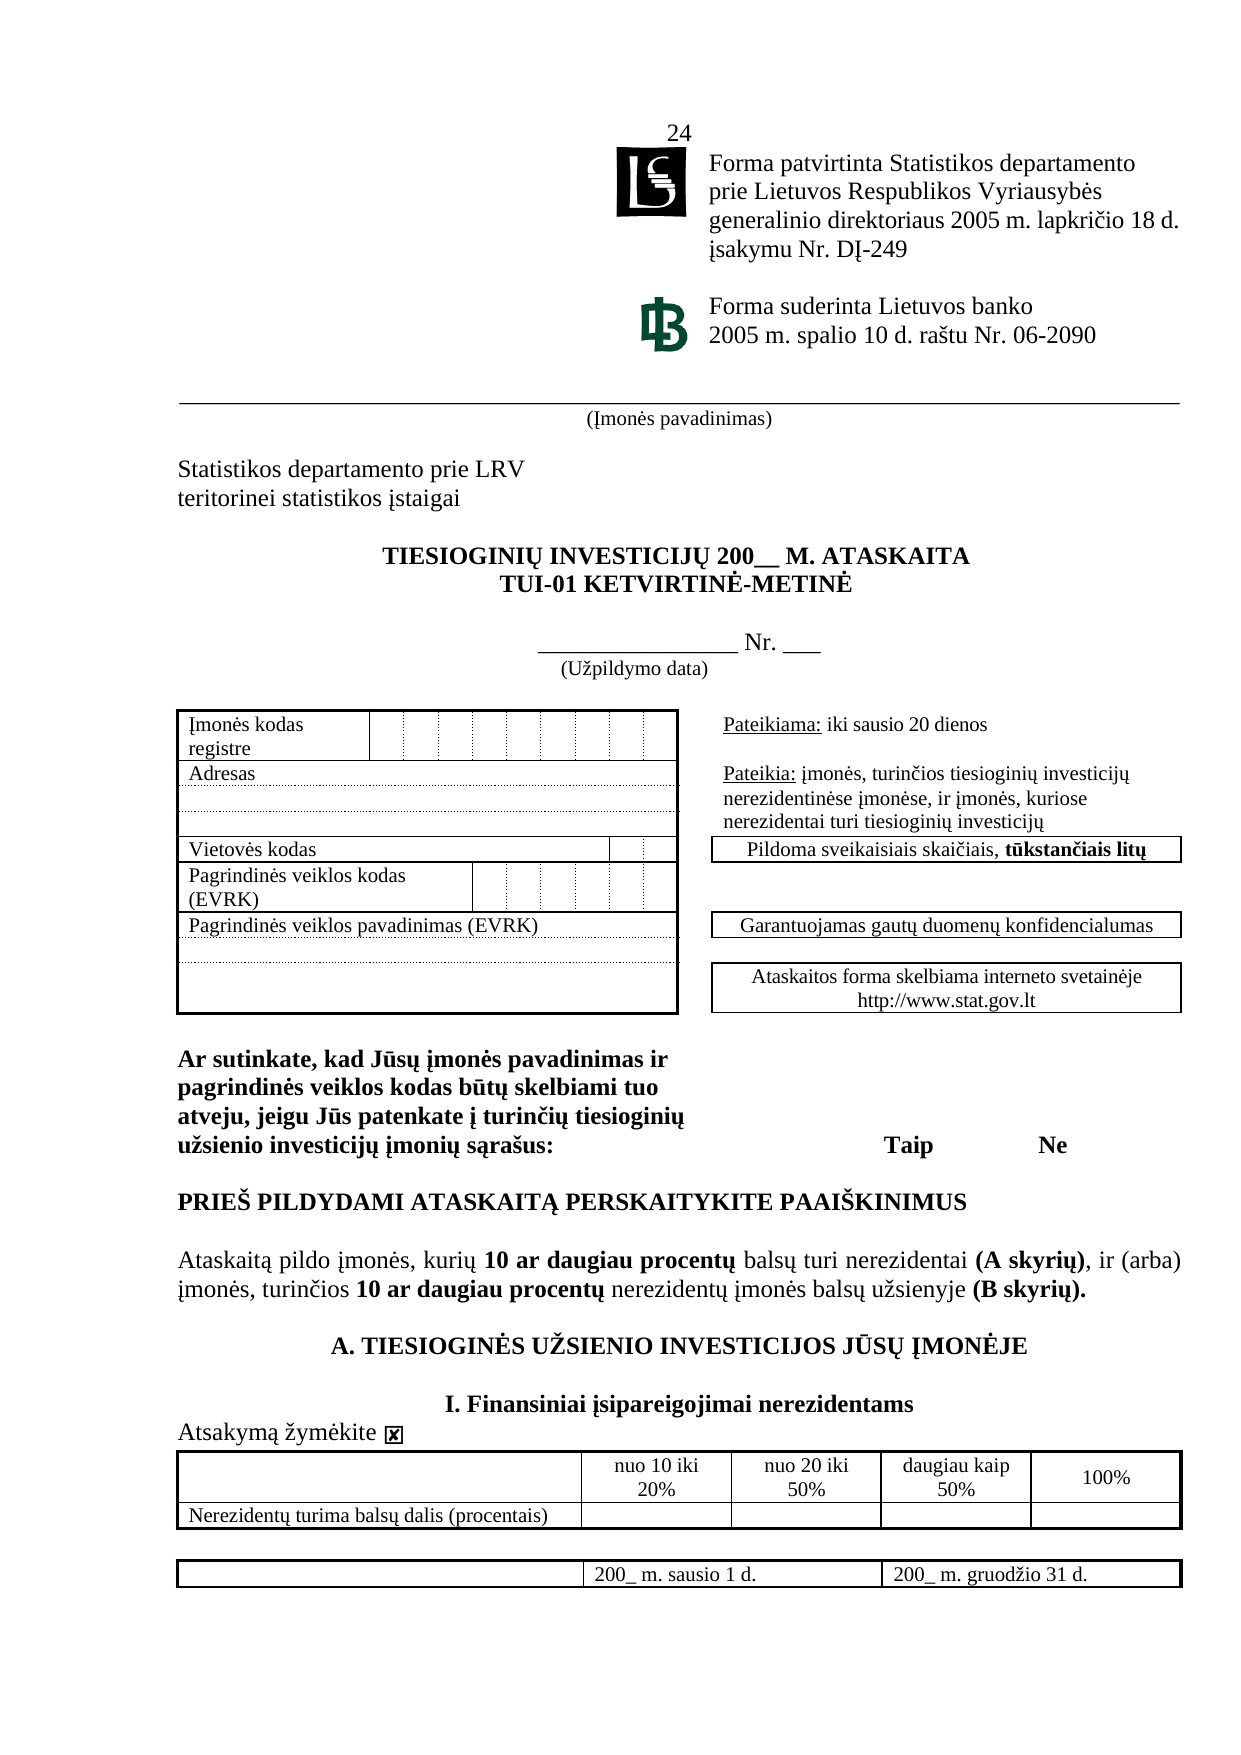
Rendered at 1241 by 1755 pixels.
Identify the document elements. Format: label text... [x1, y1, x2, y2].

table_cell [712, 938, 1181, 962]
table_cell [679, 937, 712, 962]
table_cell Nerezidentų turima balsų dalis (procentais) [179, 1503, 581, 1527]
text (Užpildymo data) [177, 656, 1181, 680]
table_cell [507, 863, 541, 911]
table_header [179, 1562, 583, 1586]
table_cell Adresas [179, 761, 676, 785]
table_cell [179, 962, 676, 1012]
table_cell [732, 1503, 880, 1527]
table_header nuo 10 iki 20% [582, 1453, 731, 1501]
text Forma suderinta Lietuvos banko [177, 291, 1187, 320]
text pagrindinės veiklos kodas būtų skelbiami tuo [177, 1072, 1181, 1101]
text Ar sutinkate, kad Jūsų įmonės pavadinimas ir [177, 1044, 1181, 1072]
table_header [609, 712, 644, 760]
table_cell Ataskaitos forma skelbiama interneto svetainėje http://www.stat.gov.lt [713, 964, 1180, 1012]
table_cell [541, 863, 575, 911]
table_header 200_ m. sausio 1 d. [584, 1562, 881, 1586]
table_header [404, 712, 438, 760]
text užsienio investicijų įmonių sąrašus: Taip Ne [177, 1130, 1181, 1159]
table_cell [179, 785, 676, 811]
text [177, 320, 628, 349]
text įsakymu Nr. DĮ-249 [177, 234, 1196, 263]
table_cell Pagrindinės veiklos pavadinimas (EVRK) [179, 913, 676, 937]
table_cell [610, 837, 644, 861]
table_cell [679, 836, 711, 861]
table_cell Vietovės kodas [179, 837, 609, 861]
table_cell [679, 811, 712, 836]
text 2005 m. spalio 10 d. raštu Nr. 06-2090 [696, 320, 1187, 349]
table_cell [679, 861, 712, 911]
table_cell [644, 837, 676, 861]
table_cell Garantuojamas gautų duomenų konfidencialumas [713, 913, 1180, 937]
table_header [541, 712, 575, 760]
table_cell [609, 863, 644, 911]
table_cell [179, 811, 676, 836]
text atveju, jeigu Jūs patenkate į turinčių tiesioginių [177, 1101, 1181, 1130]
table_header [370, 712, 404, 760]
table_header daugiau kaip 50% [882, 1453, 1030, 1501]
text Statistikos departamento prie LRV [177, 454, 1181, 483]
text A. TIESIOGINĖS UŽSIENIO INVESTICIJOS JŪSŲ įMONĖJE [177, 1331, 1181, 1360]
table_cell [679, 760, 712, 785]
table_cell [179, 937, 676, 962]
table_header [179, 1453, 581, 1501]
text TUI-01 KETVIRTINĖ-METINĖ [177, 569, 1181, 598]
text Prieš pildydami ataskaitą perskaitykite paaiškinimus [177, 1187, 1181, 1216]
text I. Finansiniai įsipareigojimai nerezidentams [177, 1389, 1181, 1417]
text ________________ Nr. ___ [177, 627, 1181, 656]
text teritorinei statistikos įstaigai [177, 483, 1181, 512]
table_cell Pildoma sveikaisiais skaičiais, tūkstančiais litų [713, 837, 1180, 861]
text Ataskaitą pildo įmonės, kurių 10 ar daugiau procentų balsų turi nerezidentai (A skyrių), ir (arba) įmonės, turinčios 10 ar daugiau procentų nerezidentų įmonės balsų užsienyje (B skyrių). [177, 1245, 1181, 1302]
table_header 100% [1032, 1453, 1179, 1501]
table_header [438, 712, 472, 760]
text generalinio direktoriaus 2005 m. lapkričio 18 d. [177, 205, 1196, 234]
table_header [644, 712, 676, 760]
table_header [679, 709, 712, 760]
text prie Lietuvos Respublikos Vyriausybės [688, 176, 1196, 205]
table_cell Pateikia: įmonės, turinčios tiesioginių investicijų nerezidentinėse įmonėse, ir įmonės, kuriose nerezidentai turi tiesioginių investicijų [712, 760, 1181, 836]
text [177, 148, 616, 176]
text (Įmonės pavadinimas) [177, 406, 1181, 430]
table_cell [575, 863, 609, 911]
table_cell [679, 911, 711, 937]
text [177, 176, 616, 205]
table_cell [1032, 1503, 1179, 1527]
table_header nuo 20 iki 50% [732, 1453, 880, 1501]
table_cell Pagrindinės veiklos kodas (EVRK) [179, 863, 472, 911]
text Forma patvirtinta Statistikos departamento [688, 148, 1196, 176]
table_header 200_ m. gruodžio 31 d. [883, 1562, 1179, 1586]
text TIESIOGINIŲ INVESTICIJŲ 200__ M. ATASKAITA [177, 541, 1181, 569]
table_header [472, 712, 507, 760]
text ________________________________________________________________________________ [177, 378, 1181, 406]
table_cell [644, 863, 676, 911]
table_cell [882, 1503, 1030, 1527]
table_cell [712, 863, 1181, 911]
table_header [575, 712, 609, 760]
table_header Pateikiama: iki sausio 20 dienos [712, 709, 1181, 760]
table_header Įmonės kodas registre [179, 712, 369, 760]
text Atsakymą žymėkite ý [177, 1417, 1181, 1450]
table_cell [473, 863, 507, 911]
table_cell [679, 962, 711, 1012]
table_cell [582, 1503, 731, 1527]
table_cell [679, 785, 712, 811]
table_header [507, 712, 541, 760]
